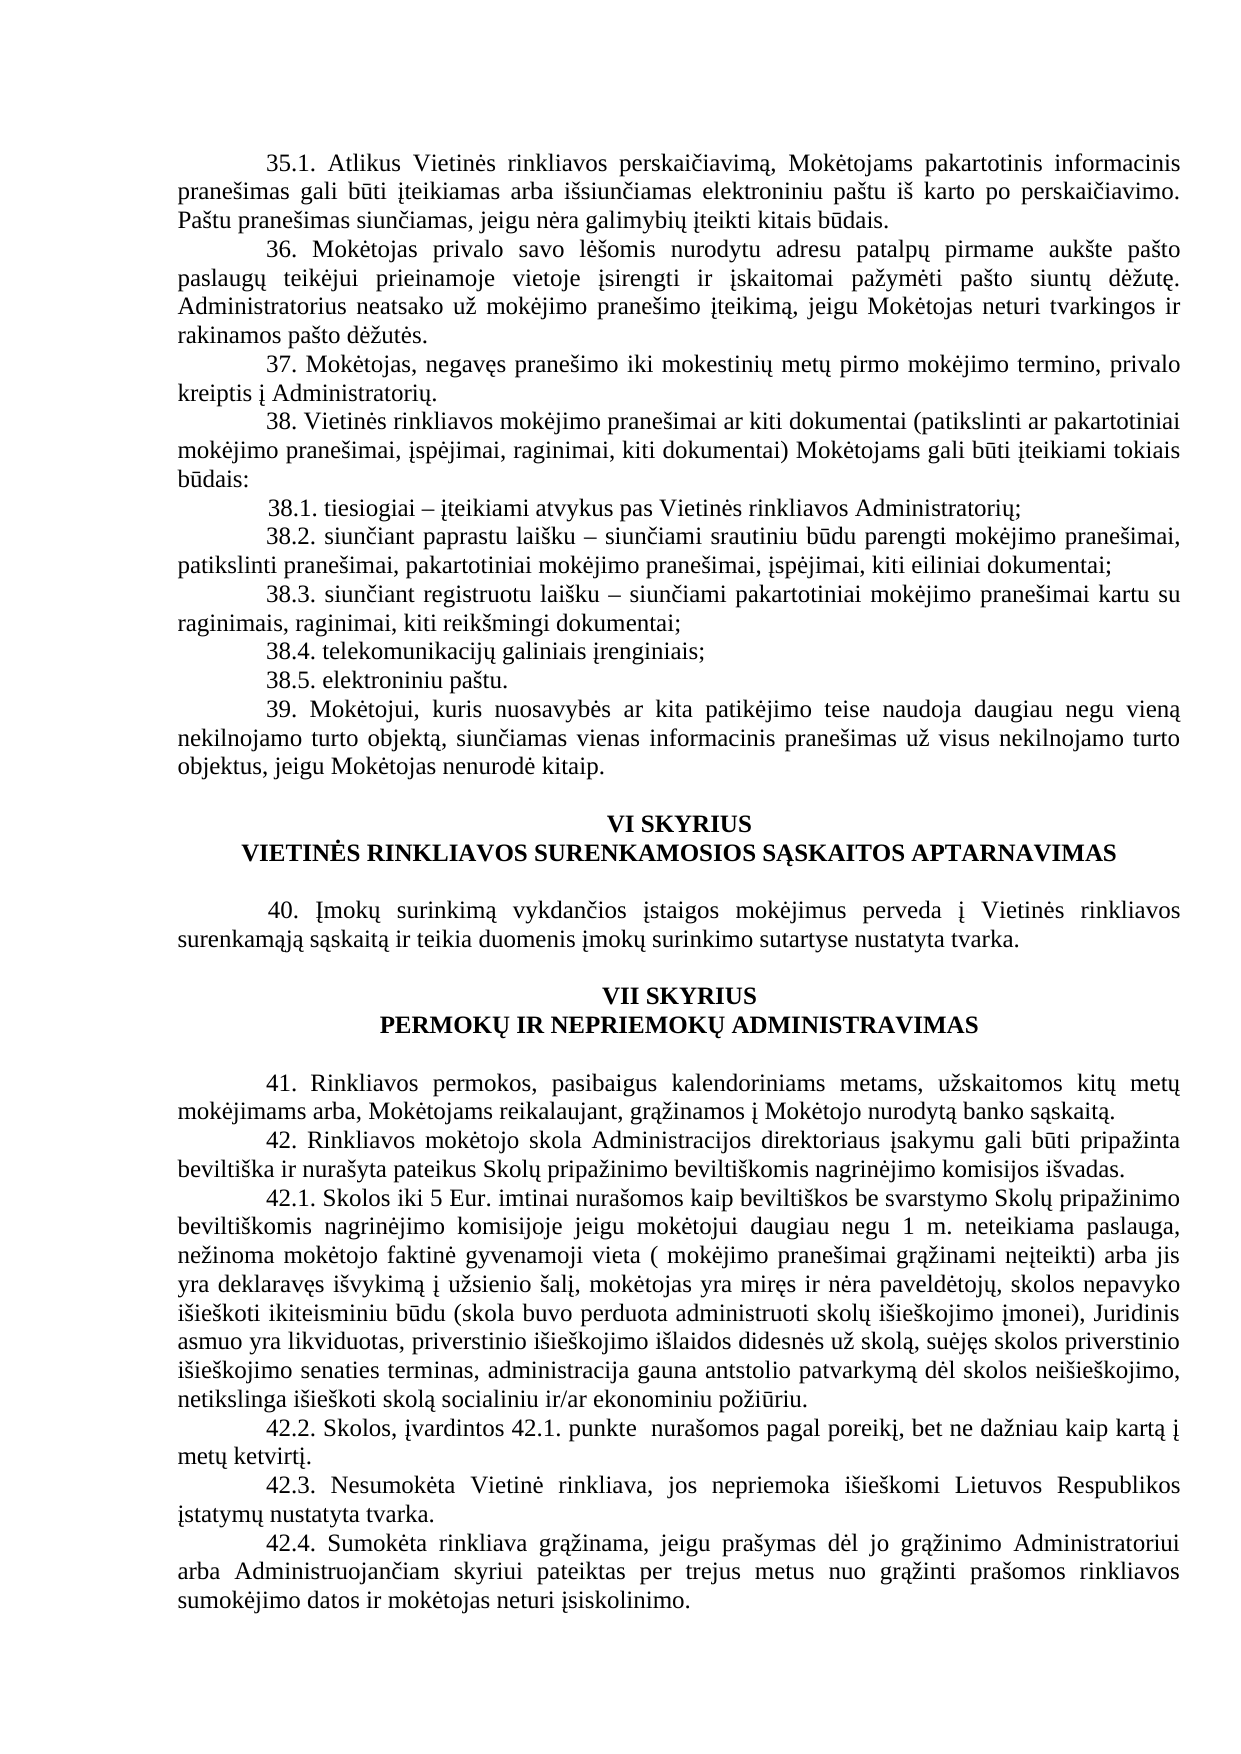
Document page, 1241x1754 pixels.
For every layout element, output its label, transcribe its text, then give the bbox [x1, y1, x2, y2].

text 41. Rinkliavos permokos, pasibaigus kalendoriniams metams, užskaitomos kitų metų mokėjimams arba, Mokėtojams reikalaujant, grąžinamos į Mokėtojo nurodytą banko sąskaitą. [177, 1068, 1181, 1125]
text 40. Įmokų surinkimą vykdančios įstaigos mokėjimus perveda į Vietinės rinkliavos surenkamąją sąskaitą ir teikia duomenis įmokų surinkimo sutartyse nustatyta tvarka. [177, 895, 1181, 953]
text VII SKYRIUS [177, 981, 1181, 1010]
text 42.4. Sumokėta rinkliava grąžinama, jeigu prašymas dėl jo grąžinimo Administratoriui arba Administruojančiam skyriui pateiktas per trejus metus nuo grąžinti prašomos rinkliavos sumokėjimo datos ir mokėtojas neturi įsiskolinimo. [177, 1528, 1181, 1614]
text 38.2. siunčiant paprastu laišku – siunčiami srautiniu būdu parengti mokėjimo pranešimai, patikslinti pranešimai, pakartotiniai mokėjimo pranešimai, įspėjimai, kiti eiliniai dokumentai; [177, 521, 1181, 579]
text 35.1. Atlikus Vietinės rinkliavos perskaičiavimą, Mokėtojams pakartotinis informacinis pranešimas gali būti įteikiamas arba išsiunčiamas elektroniniu paštu iš karto po perskaičiavimo. Paštu pranešimas siunčiamas, jeigu nėra galimybių įteikti kitais būdais. [177, 148, 1181, 234]
text 42.2. Skolos, įvardintos 42.1. punkte nurašomos pagal poreikį, bet ne dažniau kaip kartą į metų ketvirtį. [177, 1413, 1181, 1470]
text VIETINĖS rinkliavos SURENKAMOSIOS SĄSKAITOS APTARNAVIMAS [177, 838, 1181, 866]
text 38.1. tiesiogiai – įteikiami atvykus pas Vietinės rinkliavos Administratorių; [177, 493, 1181, 521]
text 37. Mokėtojas, negavęs pranešimo iki mokestinių metų pirmo mokėjimo termino, privalo kreiptis į Administratorių. [177, 349, 1181, 406]
text 42. Rinkliavos mokėtojo skola Administracijos direktoriaus įsakymu gali būti pripažinta beviltiška ir nurašyta pateikus Skolų pripažinimo beviltiškomis nagrinėjimo komisijos išvadas. [177, 1125, 1181, 1183]
text 38. Vietinės rinkliavos mokėjimo pranešimai ar kiti dokumentai (patikslinti ar pakartotiniai mokėjimo pranešimai, įspėjimai, raginimai, kiti dokumentai) Mokėtojams gali būti įteikiami tokiais būdais: [177, 406, 1181, 493]
text 36. Mokėtojas privalo savo lėšomis nurodytu adresu patalpų pirmame aukšte pašto paslaugų teikėjui prieinamoje vietoje įsirengti ir įskaitomai pažymėti pašto siuntų dėžutę. Administratorius neatsako už mokėjimo pranešimo įteikimą, jeigu Mokėtojas neturi tvarkingos ir rakinamos pašto dėžutės. [177, 234, 1181, 349]
text 38.5. elektroniniu paštu. [177, 665, 1181, 694]
text VI SKYRIUS [177, 809, 1181, 838]
text 38.3. siunčiant registruotu laišku – siunčiami pakartotiniai mokėjimo pranešimai kartu su raginimais, raginimai, kiti reikšmingi dokumentai; [177, 579, 1181, 636]
text 42.1. Skolos iki 5 Eur. imtinai nurašomos kaip beviltiškos be svarstymo Skolų pripažinimo beviltiškomis nagrinėjimo komisijoje jeigu mokėtojui daugiau negu 1 m. neteikiama paslauga, nežinoma mokėtojo faktinė gyvenamoji vieta ( mokėjimo pranešimai grąžinami neįteikti) arba jis yra deklaravęs išvykimą į užsienio šalį, mokėtojas yra miręs ir nėra paveldėtojų, skolos nepavyko išieškoti ikiteisminiu būdu (skola buvo perduota administruoti skolų išieškojimo įmonei), Juridinis asmuo yra likviduotas, priverstinio išieškojimo išlaidos didesnės už skolą, suėjęs skolos priverstinio išieškojimo senaties terminas, administracija gauna antstolio patvarkymą dėl skolos neišieškojimo, netikslinga išieškoti skolą socialiniu ir/ar ekonominiu požiūriu. [177, 1183, 1181, 1413]
text 42.3. Nesumokėta Vietinė rinkliava, jos nepriemoka išieškomi Lietuvos Respublikos įstatymų nustatyta tvarka. [177, 1470, 1181, 1528]
text 39. Mokėtojui, kuris nuosavybės ar kita patikėjimo teise naudoja daugiau negu vieną nekilnojamo turto objektą, siunčiamas vienas informacinis pranešimas už visus nekilnojamo turto objektus, jeigu Mokėtojas nenurodė kitaip. [177, 694, 1181, 780]
text 38.4. telekomunikacijų galiniais įrenginiais; [177, 636, 1181, 665]
text permokų IR nepriemokų ADMINISTRAVIMAS [177, 1010, 1181, 1039]
